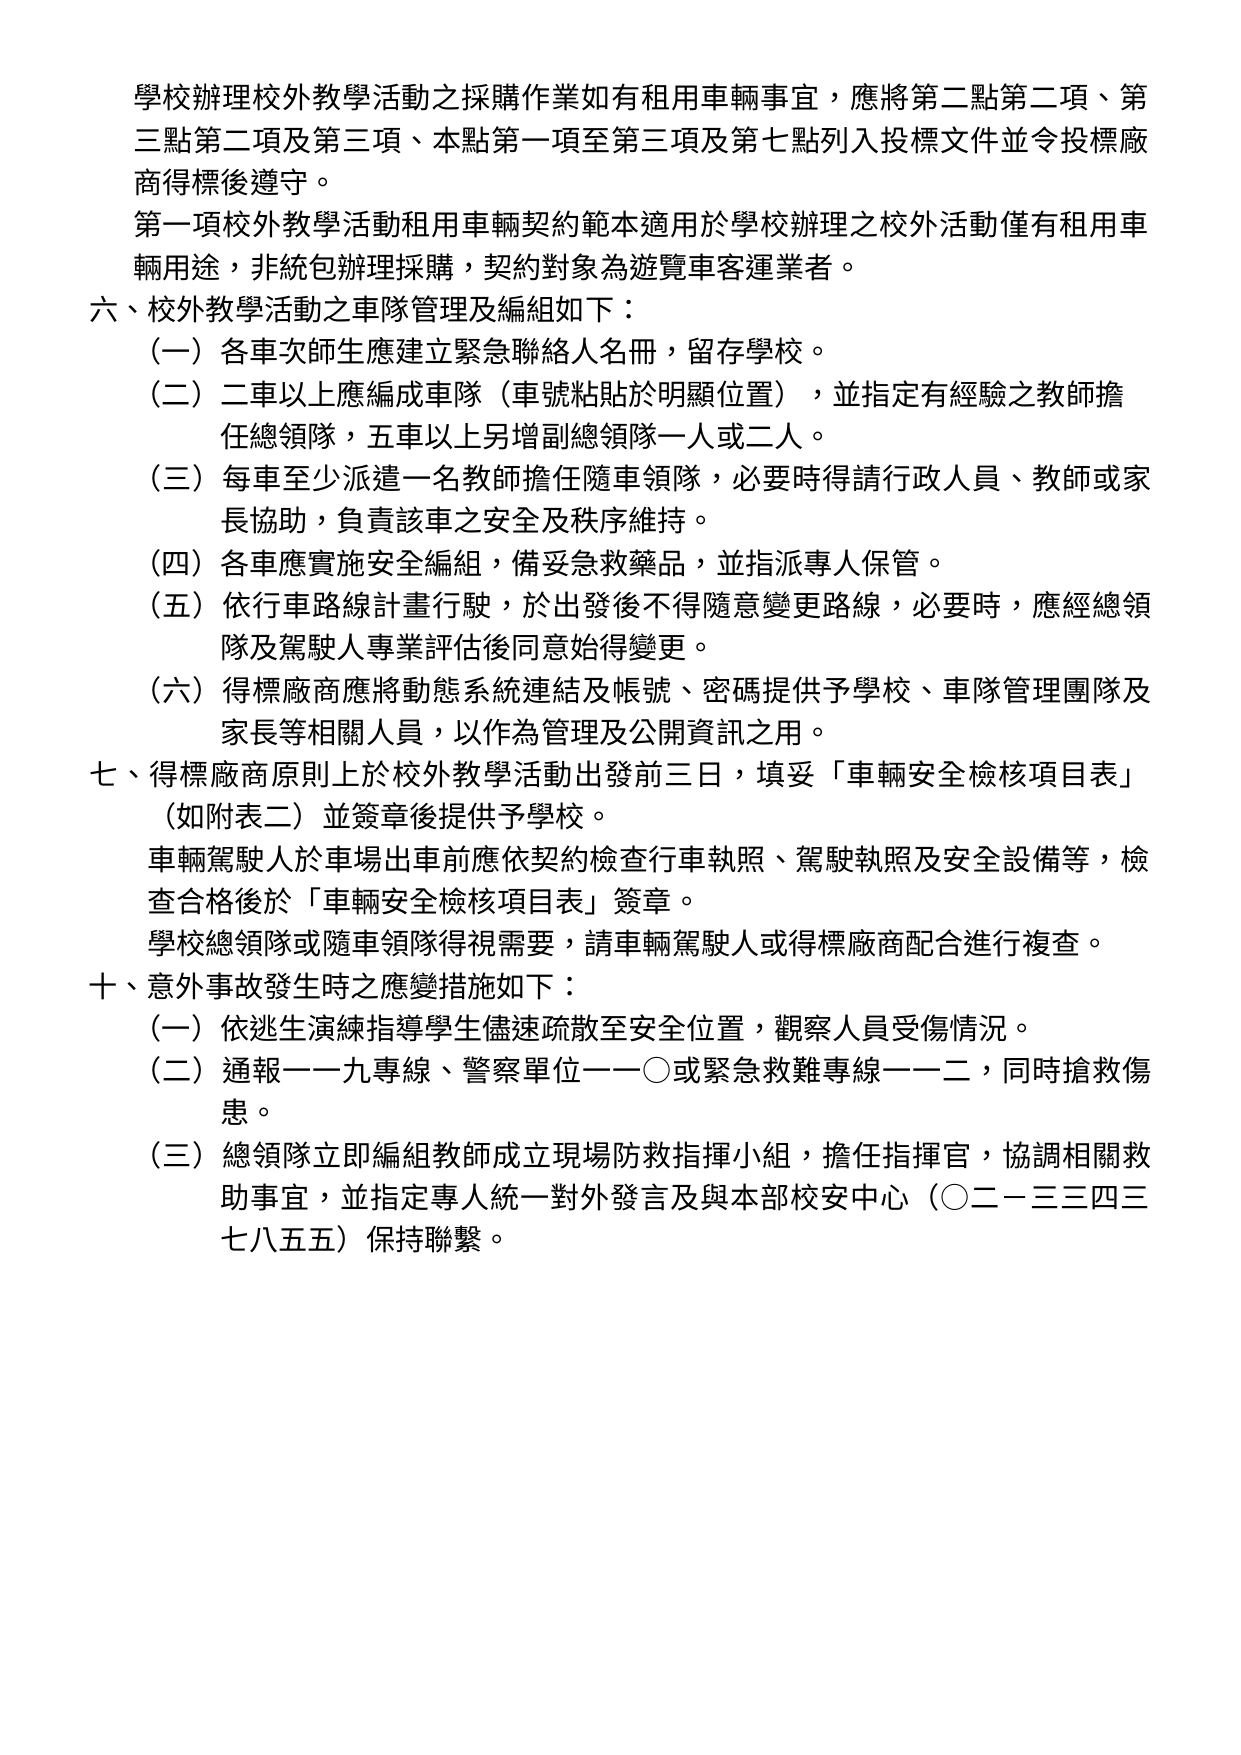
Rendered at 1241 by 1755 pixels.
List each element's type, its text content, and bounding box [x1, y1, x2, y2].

text 車輛駕駛人於車場出車前應依契約檢查行車執照、駕駛執照及安全設備等，檢查合格後於「車輛安全檢核項目表」簽章。 [147, 836, 1152, 921]
text 第一項校外教學活動租用車輛契約範本適用於學校辦理之校外活動僅有租用車輛用途，非統包辦理採購，契約對象為遊覽車客運業者。 [133, 202, 1152, 286]
text （一）各車次師生應建立緊急聯絡人名冊，留存學校。 [132, 329, 1152, 371]
text （五）依行車路線計畫行駛，於出發後不得隨意變更路線，必要時，應經總領隊及駕駛人專業評估後同意始得變更。 [132, 582, 1152, 667]
text 學校辦理校外教學活動之採購作業如有租用車輛事宜，應將第二點第二項、第三點第二項及第三項、本點第一項至第三項及第七點列入投標文件並令投標廠商得標後遵守。 [133, 75, 1152, 202]
text （三）總領隊立即編組教師成立現場防救指揮小組，擔任指揮官，協調相關救助事宜，並指定專人統一對外發言及與本部校安中心（○二－三三四三七八五五）保持聯繫。 [132, 1132, 1152, 1259]
text 任總領隊，五車以上另增副總領隊一人或二人。 [220, 413, 1152, 456]
text （一）依逃生演練指導學生儘速疏散至安全位置，觀察人員受傷情況。 [132, 1006, 1152, 1048]
text 七、得標廠商原則上於校外教學活動出發前三日，填妥「車輛安全檢核項目表」（如附表二）並簽章後提供予學校。 [89, 752, 1152, 836]
text 學校總領隊或隨車領隊得視需要，請車輛駕駛人或得標廠商配合進行複查。 [89, 921, 1152, 963]
text （二）二車以上應編成車隊（車號粘貼於明顯位置），並指定有經驗之教師擔 [132, 371, 1152, 413]
text （二）通報一一九專線、警察單位一一○或緊急救難專線一一二，同時搶救傷患。 [132, 1048, 1152, 1132]
text （四）各車應實施安全編組，備妥急救藥品，並指派專人保管。 [132, 540, 1152, 582]
text （六）得標廠商應將動態系統連結及帳號、密碼提供予學校、車隊管理團隊及家長等相關人員，以作為管理及公開資訊之用。 [132, 667, 1152, 752]
text 十、意外事故發生時之應變措施如下： [88, 963, 1152, 1006]
text （三）每車至少派遣一名教師擔任隨車領隊，必要時得請行政人員、教師或家長協助，負責該車之安全及秩序維持。 [132, 456, 1152, 540]
text 六、校外教學活動之車隊管理及編組如下： [89, 286, 1152, 329]
